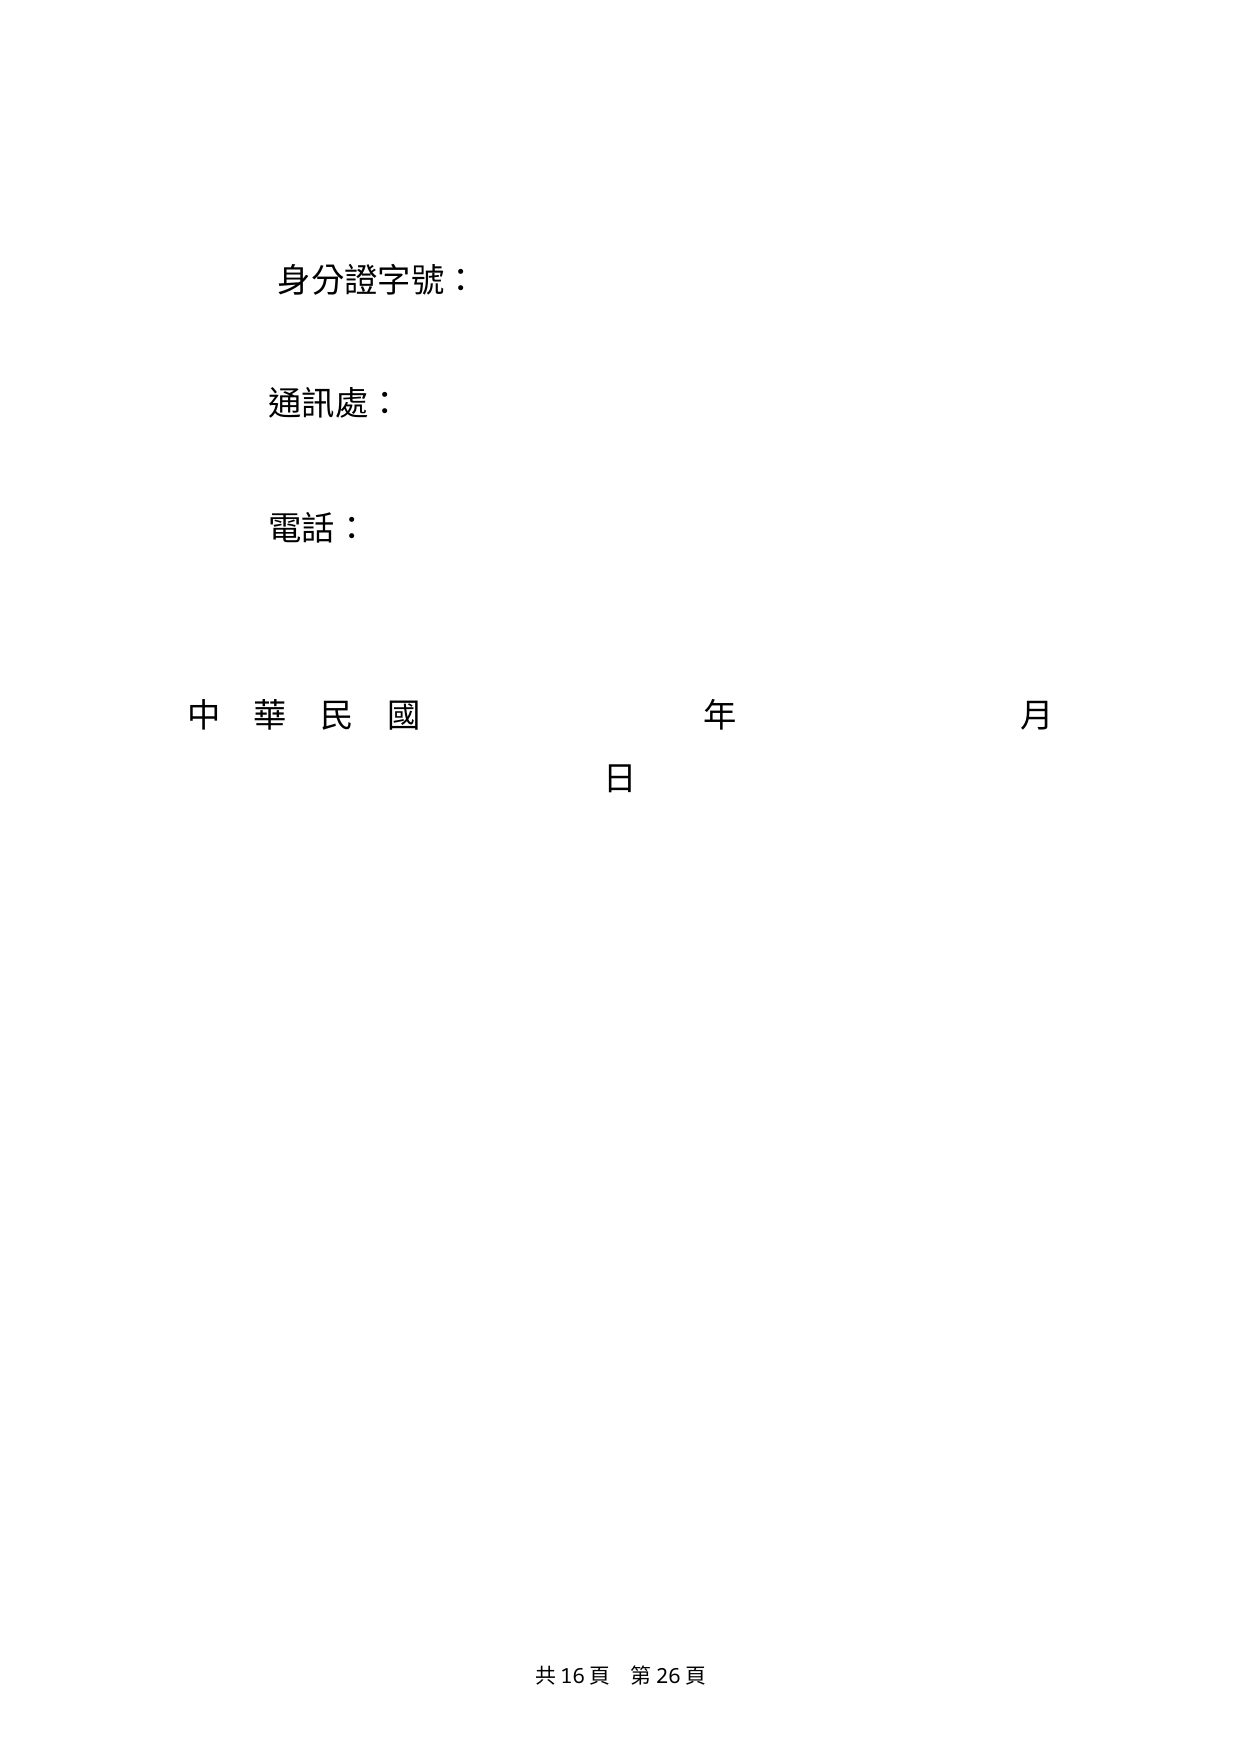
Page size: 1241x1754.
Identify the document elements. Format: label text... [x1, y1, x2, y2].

text 電話： [118, 484, 1122, 547]
text 通訊處： [118, 359, 1122, 422]
text 中 華 民 國 年 月 日 [118, 672, 1122, 797]
text 身分證字號： [118, 234, 1122, 297]
